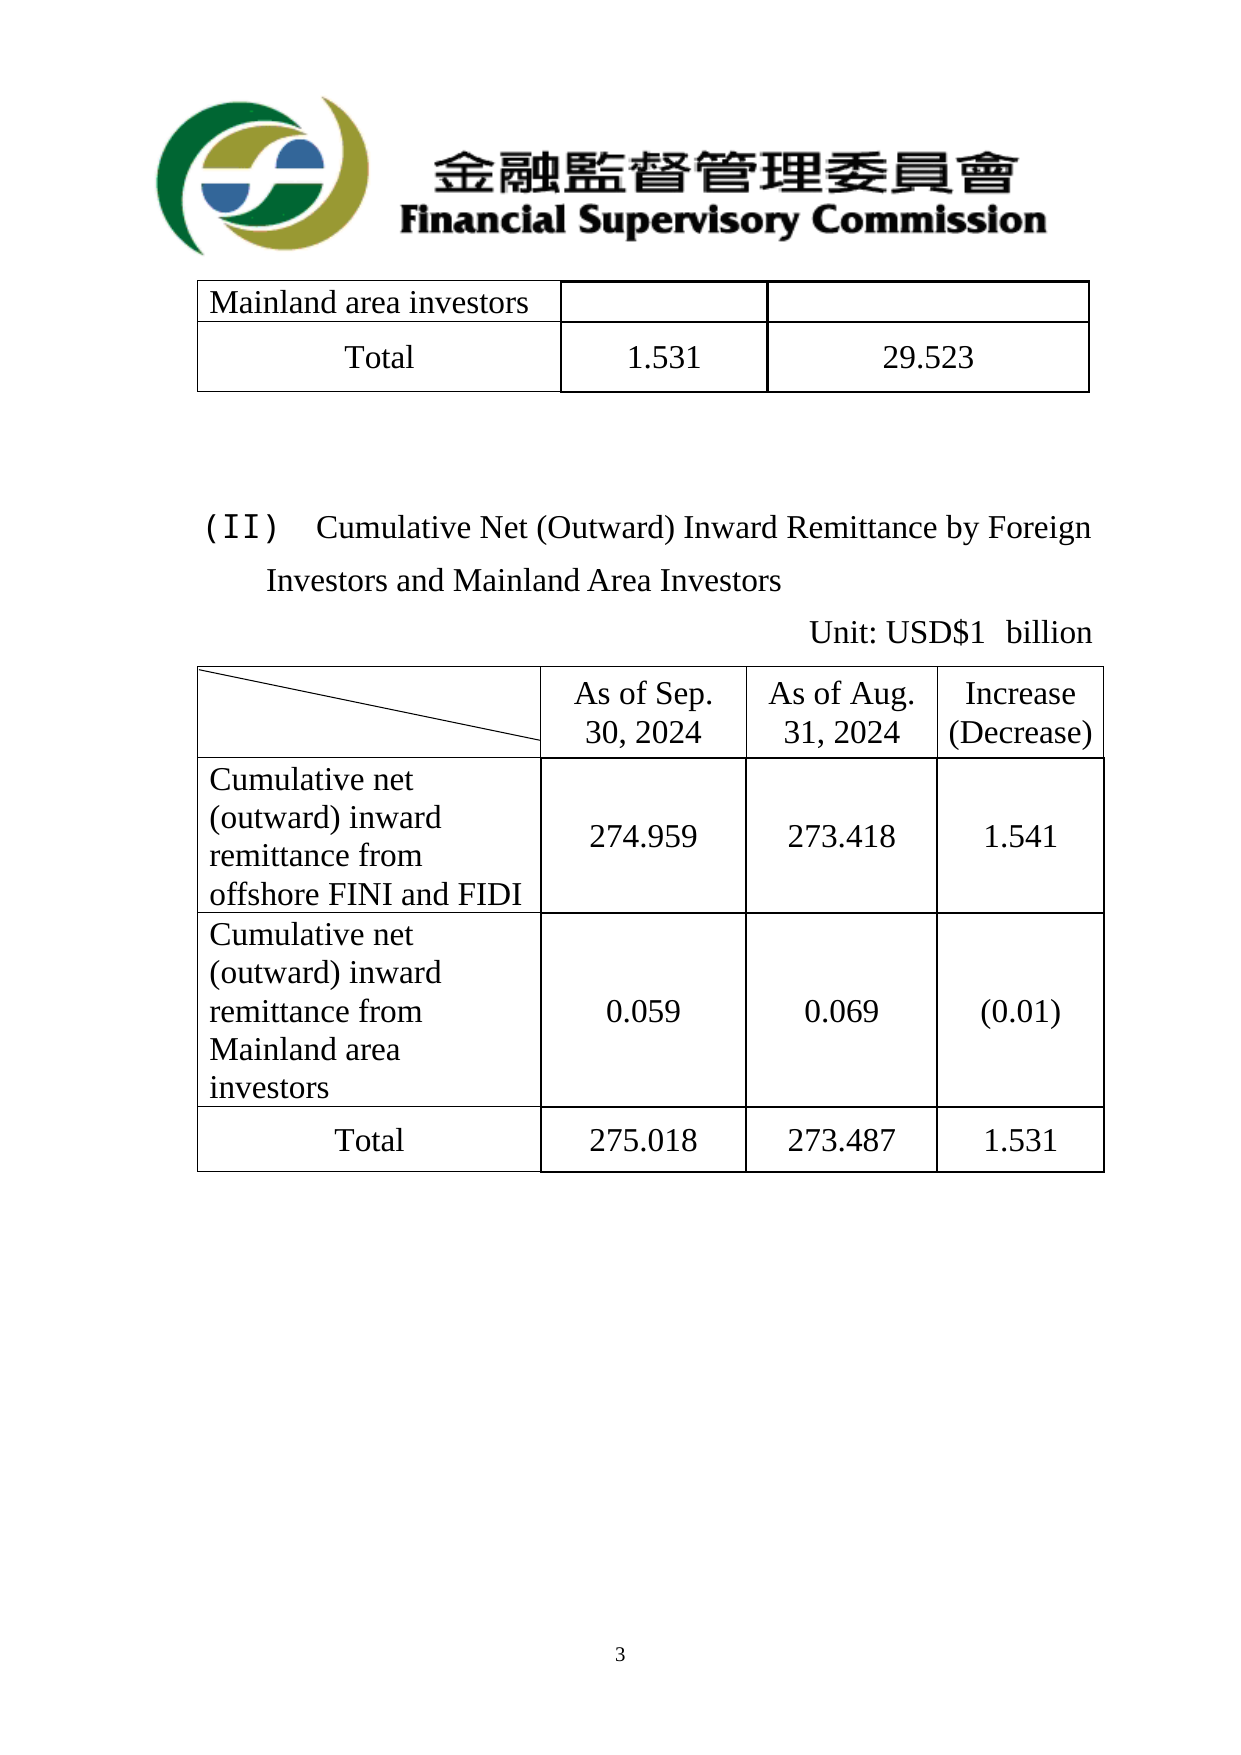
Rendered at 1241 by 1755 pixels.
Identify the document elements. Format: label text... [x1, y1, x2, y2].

table_cell Total [198, 322, 560, 391]
table_cell [562, 283, 766, 321]
table_header As of Sep. 30, 2024 [541, 667, 746, 757]
table_cell 273.418 [747, 759, 936, 912]
table_cell 274.959 [542, 759, 745, 912]
table_cell 0.069 [747, 914, 936, 1106]
list Cumulative Net (Outward) Inward Remittance by Foreign Investors and Mainland Area Investors [201, 497, 1093, 601]
table_cell 1.541 [938, 759, 1103, 912]
table_cell 1.531 [938, 1108, 1103, 1171]
table_header As of Aug. 31, 2024 [747, 667, 937, 757]
table_cell 273.487 [747, 1108, 936, 1171]
table_cell (0.01) [938, 914, 1103, 1106]
table_cell 275.018 [542, 1108, 745, 1171]
table_cell [769, 283, 1088, 321]
table_cell 29.523 [769, 323, 1088, 391]
table_cell Total [198, 1107, 540, 1171]
table_header Increase (Decrease) [938, 667, 1103, 757]
table_cell Cumulative net (outward) inward remittance from Mainland area investors [198, 913, 540, 1106]
table_cell 0.059 [542, 914, 745, 1106]
table_cell 1.531 [562, 323, 766, 391]
table_cell Cumulative net (outward) inward remittance from offshore FINI and FIDI [198, 758, 540, 912]
table_header [198, 671, 540, 757]
text Unit: USD$1 billion [162, 601, 1093, 653]
table_cell Mainland area investors [198, 281, 560, 321]
table_header [198, 667, 540, 739]
